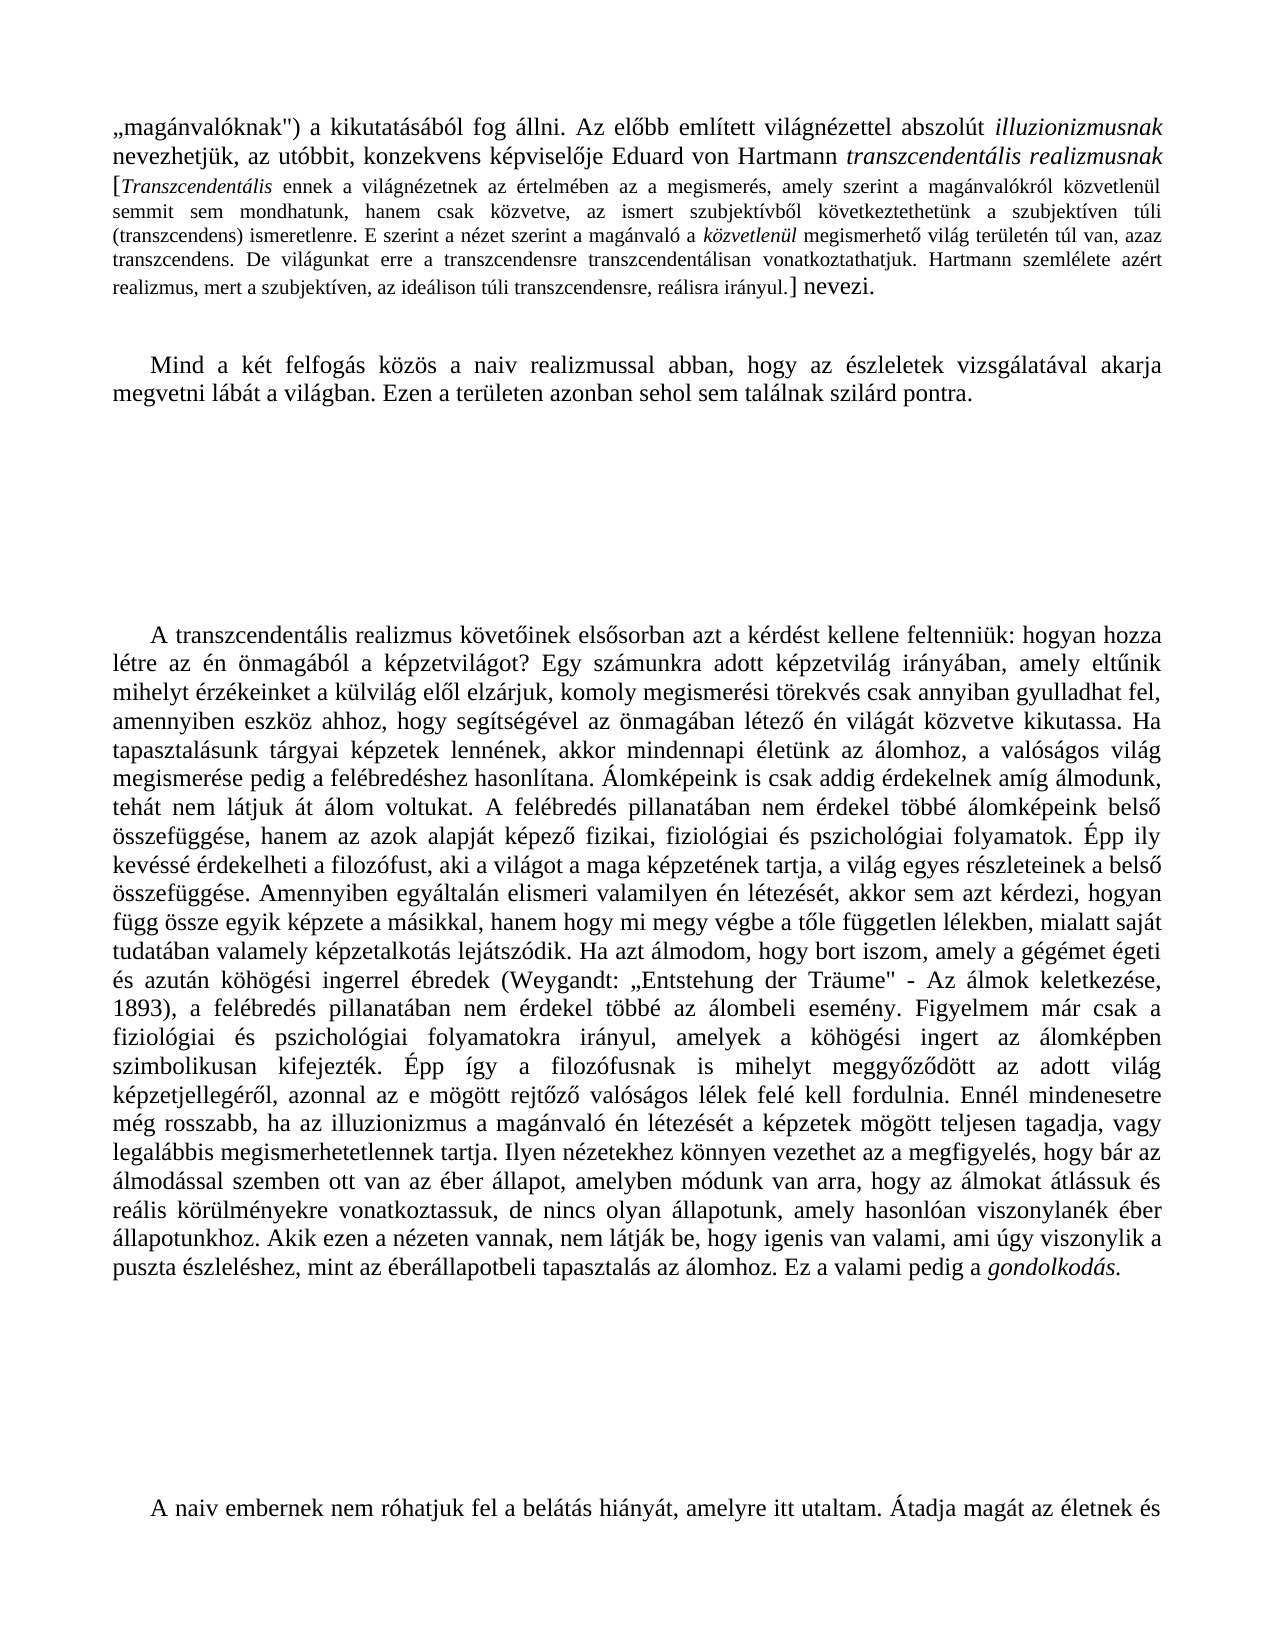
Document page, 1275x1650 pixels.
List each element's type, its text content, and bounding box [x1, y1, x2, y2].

text „magánvalóknak") a kikutatásából fog állni. Az előbb említett világnézettel abszolút illuzionizmusnak nevezhetjük, az utóbbit, konzekvens képviselője Eduard von Hartmann transzcendentális realizmusnak [Transzcendentális ennek a világnézetnek az értelmében az a megismerés, amely szerint a magánvalókról közvetlenül semmit sem mondhatunk, hanem csak közvetve, az ismert szubjektívből következtethetünk a szubjektíven túli (transzcendens) ismeretlenre. E szerint a nézet szerint a magánvaló a közvetlenül megismerhető világ területén túl van, azaz transzcendens. De világunkat erre a transzcendensre transzcendentálisan vonatkoztathatjuk. Hartmann szemlélete azért realizmus, mert a szubjektíven, az ideálison túli transzcendensre, reálisra irányul.] nevezi. [112, 112, 1162, 300]
text Mind a két felfogás közös a naiv realizmussal abban, hogy az észleletek vizsgálatával akarja megvetni lábát a világban. Ezen a területen azonban sehol sem találnak szilárd pontra. [112, 350, 1162, 407]
text A naiv embernek nem róhatjuk fel a belátás hiányát, amelyre itt utaltam. Átadja magát az életnek és [112, 1493, 1162, 1522]
text A transzcendentális realizmus követőinek elsősorban azt a kérdést kellene feltenniük: hogyan hozza létre az én önmagából a képzetvilágot? Egy számunkra adott képzetvilág irányában, amely eltűnik mihelyt érzékeinket a külvilág elől elzárjuk, komoly megismerési törekvés csak annyiban gyulladhat fel, amennyiben eszköz ahhoz, hogy segítségével az önmagában létező én világát közvetve kikutassa. Ha tapasztalásunk tárgyai képzetek lennének, akkor mindennapi életünk az álomhoz, a valóságos világ megismerése pedig a felébredéshez hasonlítana. Álomképeink is csak addig érdekelnek amíg álmodunk, tehát nem látjuk át álom voltukat. A felébredés pillanatában nem érdekel többé álomképeink belső összefüggése, hanem az azok alapját képező fizikai, fiziológiai és pszichológiai folyamatok. Épp ily kevéssé érdekelheti a filozófust, aki a világot a maga képzetének tartja, a világ egyes részleteinek a belső összefüggése. Amennyiben egyáltalán elismeri valamilyen én létezését, akkor sem azt kérdezi, hogyan függ össze egyik képzete a másikkal, hanem hogy mi megy végbe a tőle független lélekben, mialatt saját tudatában valamely képzetalkotás lejátszódik. Ha azt álmodom, hogy bort iszom, amely a gégémet égeti és azután köhögési ingerrel ébredek (Weygandt: „Entstehung der Träume" - Az álmok keletkezése, 1893), a felébredés pillanatában nem érdekel többé az álombeli esemény. Figyelmem már csak a fiziológiai és pszichológiai folyamatokra irányul, amelyek a köhögési ingert az álomképben szimbolikusan kifejezték. Épp így a filozófusnak is mihelyt meggyőződött az adott világ képzetjellegéről, azonnal az e mögött rejtőző valóságos lélek felé kell fordulnia. Ennél mindenesetre még rosszabb, ha az illuzionizmus a magánvaló én létezését a képzetek mögött teljesen tagadja, vagy legalábbis megismerhetetlennek tartja. Ilyen nézetekhez könnyen vezethet az a megfigyelés, hogy bár az álmodással szemben ott van az éber állapot, amelyben módunk van arra, hogy az álmokat átlássuk és reális körülményekre vonatkoztassuk, de nincs olyan állapotunk, amely hasonlóan viszonylanék éber állapotunkhoz. Akik ezen a nézeten vannak, nem látják be, hogy igenis van valami, ami úgy viszonylik a puszta észleléshez, mint az éberállapotbeli tapasztalás az álomhoz. Ez a valami pedig a gondolkodás. [112, 620, 1162, 1281]
